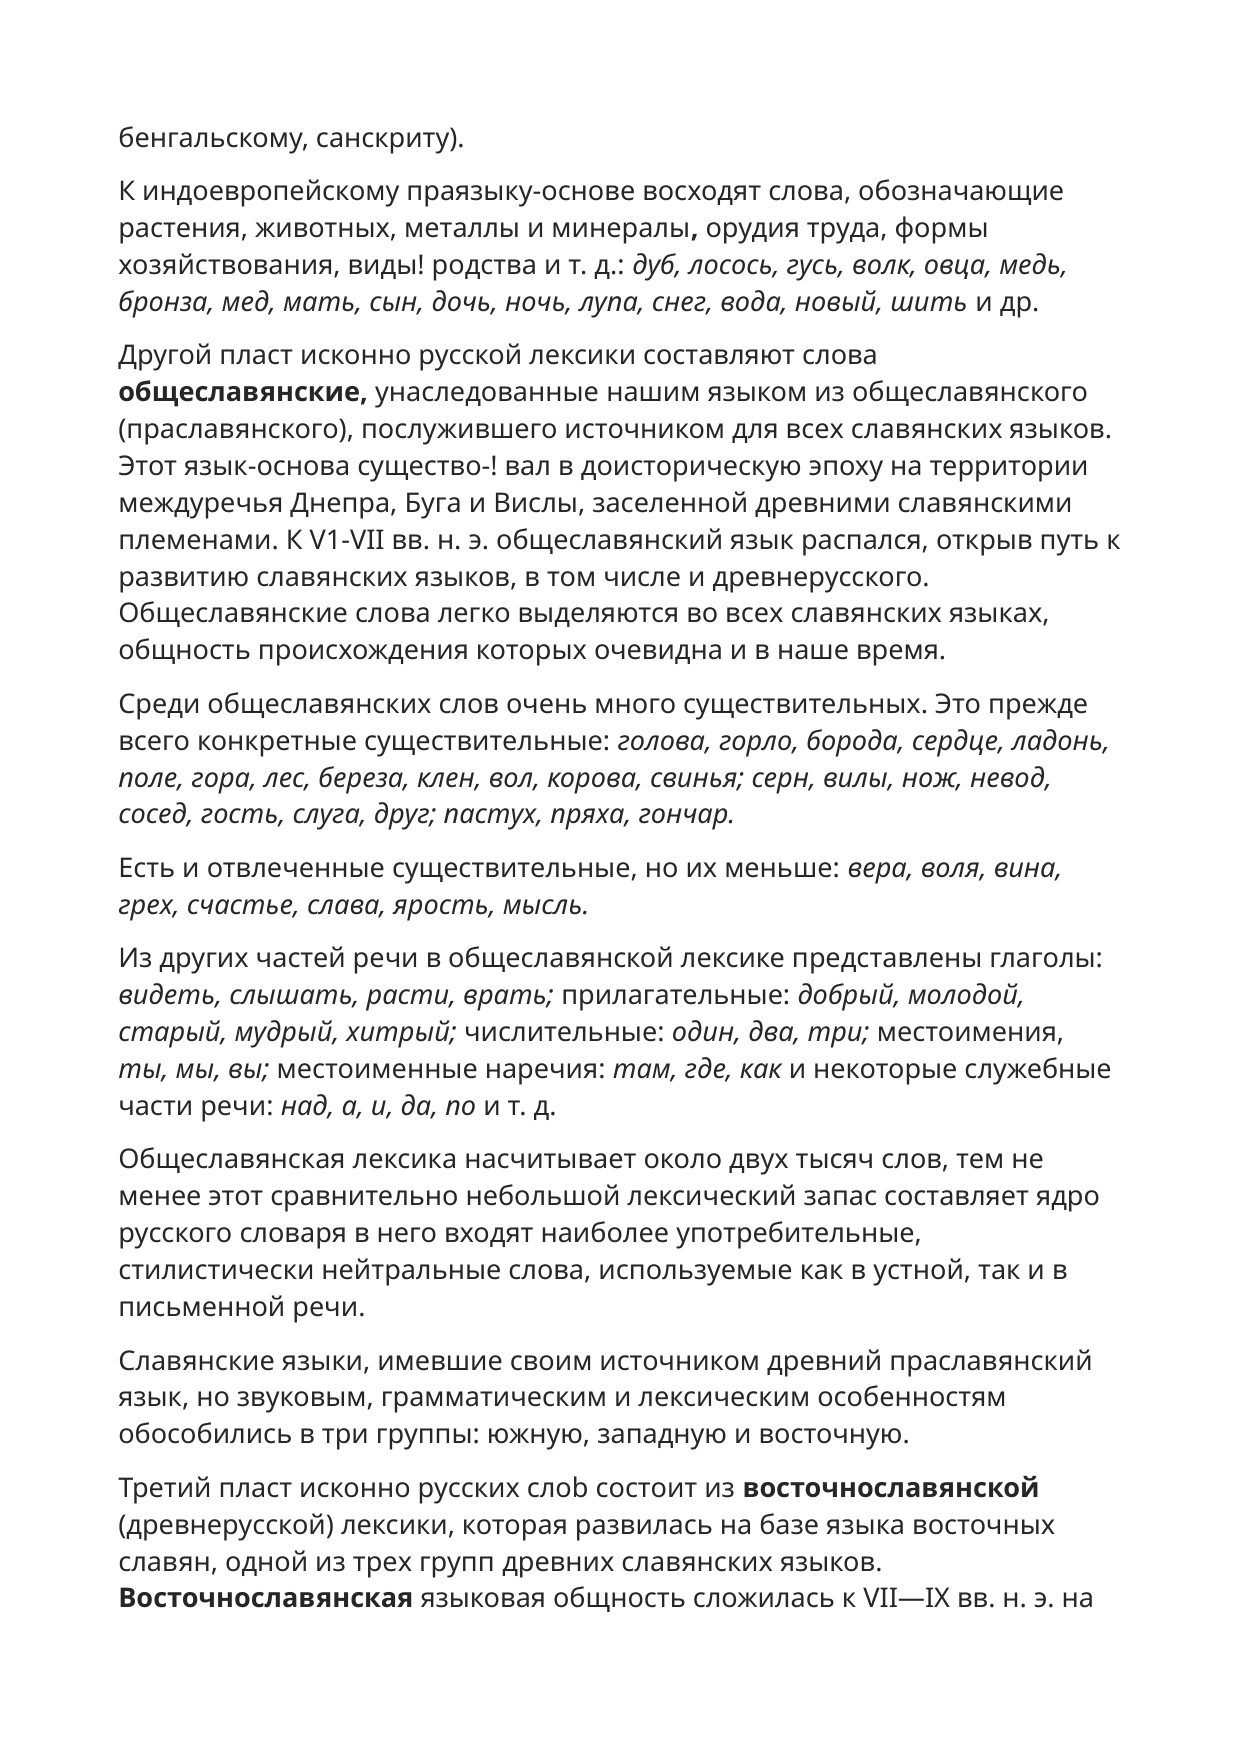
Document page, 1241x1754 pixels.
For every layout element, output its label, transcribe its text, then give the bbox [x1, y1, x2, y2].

text Из других частей речи в общеславянской лексике представлены глаголы: видеть, слышать, расти, врать; прилагательные: добрый, молодой, старый, мудрый, хитрый; числительные: один, два, три; местоимения, ты, мы, вы; местоименные наречия: там, где, как и некоторые служебные части речи: над, а, и, да, по и т. д. [118, 939, 1122, 1123]
text К индоевропейскому праязыку-основе восходят слова, обозначающие растения, животных, металлы и минералы, орудия труда, формы хозяйствования, виды! родства и т. д.: дуб, лосось, гусь, волк, овца, медь, бронза, мед, мать, сын, дочь, ночь, лупа, снег, вода, новый, шить и др. [118, 172, 1122, 319]
text Славянские языки, имевшие своим источником древний праславянский язык, но звуковым, грамматическим и лексическим особенностям обособились в три группы: южную, западную и восточную. [118, 1341, 1122, 1452]
text Есть и отвлеченные существительные, но их меньше: вера, воля, вина, грех, счастье, слава, ярость, мысль. [118, 848, 1122, 922]
text Третий пласт исконно русских cлob состоит из восточнославянской (древнерусской) лексики, которая развилась на базе языка восточных славян, одной из трех групп древних славянских языков. Восточнославянская языковая общность сложилась к VII—IX вв. н. э. на [118, 1468, 1122, 1616]
text Другой пласт исконно русской лексики составляют слова общеславянские, унаследованные нашим языком из общеславянского (праславянского), послужившего источником для всех славянских языков. Этот язык-основа существо-! вал в доисторическую эпоху на территории междуречья Днепра, Буга и Вислы, заселенной древними славянскими племенами. К V1-VII вв. н. э. общеславянский язык распался, открыв путь к развитию славянских языков, в том числе и древнерусского. Общеславянские слова легко выделяются во всех славянских языках, общность происхождения которых очевидна и в наше время. [118, 336, 1122, 668]
text Общеславянская лексика насчитывает около двух тысяч слов, тем не менее этот сравнительно небольшой лексический запас составляет ядро русского словаря в него входят наиболее употребительные, стилистически нейтральные слова, используемые как в устной, так и в письменной речи. [118, 1140, 1122, 1324]
text Среди общеславянских слов очень много существительных. Это прежде всего конкретные существительные: голова, горло, борода, сердце, ладонь, поле, гора, лес, береза, клен, вол, корова, свинья; серн, вилы, нож, невод, сосед, гость, слуга, друг; пастух, пряха, гончар. [118, 684, 1122, 832]
text бенгальскому, санскриту). [118, 118, 1122, 155]
